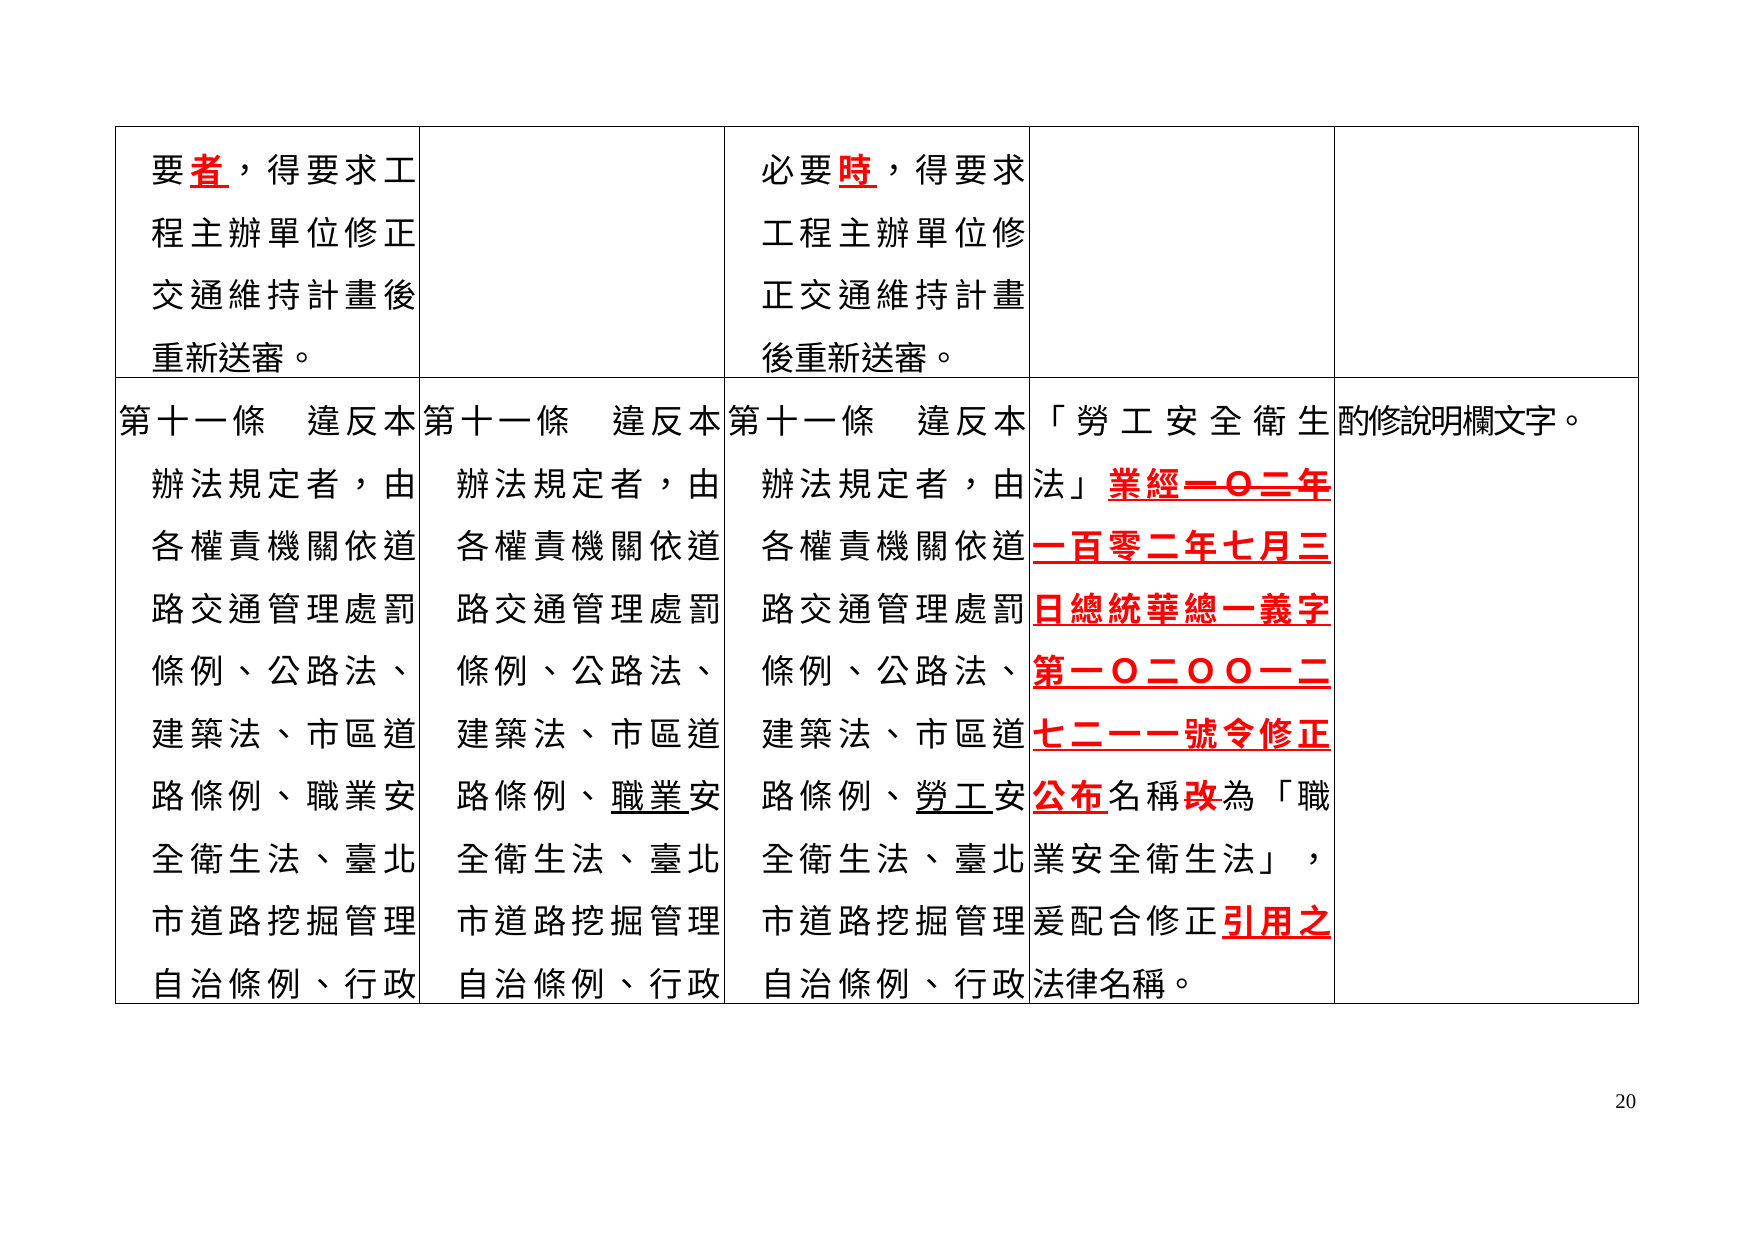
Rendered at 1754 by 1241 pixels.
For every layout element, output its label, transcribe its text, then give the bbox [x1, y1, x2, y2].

table_cell [420, 127, 724, 377]
table_cell 酌修說明欄文字。 [1335, 378, 1638, 1003]
table_cell 必要時，得要求工程主辦單位修正交通維持計畫後重新送審。 [725, 127, 1029, 377]
table_cell 要者，得要求工程主辦單位修正交通維持計畫後重新送審。 [116, 127, 419, 377]
table_cell 第十一條 違反本辦法規定者，由各權責機關依道路交通管理處罰條例、公路法、建築法、市區道路條例、勞工安全衛生法、臺北市道路挖掘管理自治條例、行政 [725, 378, 1029, 1003]
table_cell 「勞工安全衛生法」業經一Ｏ二年一百零二年七月三日總統華總一義字第一Ｏ二ＯＯ一二七二一一號令修正公布名稱改為「職業安全衛生法」，爰配合修正引用之法律名稱。 [1030, 378, 1334, 1003]
table_cell [1335, 127, 1638, 377]
table_cell 第十一條 違反本辦法規定者，由各權責機關依道路交通管理處罰條例、公路法、建築法、市區道路條例、職業安全衛生法、臺北市道路挖掘管理自治條例、行政 [116, 378, 419, 1003]
table_cell 第十一條 違反本辦法規定者，由各權責機關依道路交通管理處罰條例、公路法、建築法、市區道路條例、職業安全衛生法、臺北市道路挖掘管理自治條例、行政 [420, 378, 724, 1003]
table_cell [1030, 127, 1334, 377]
